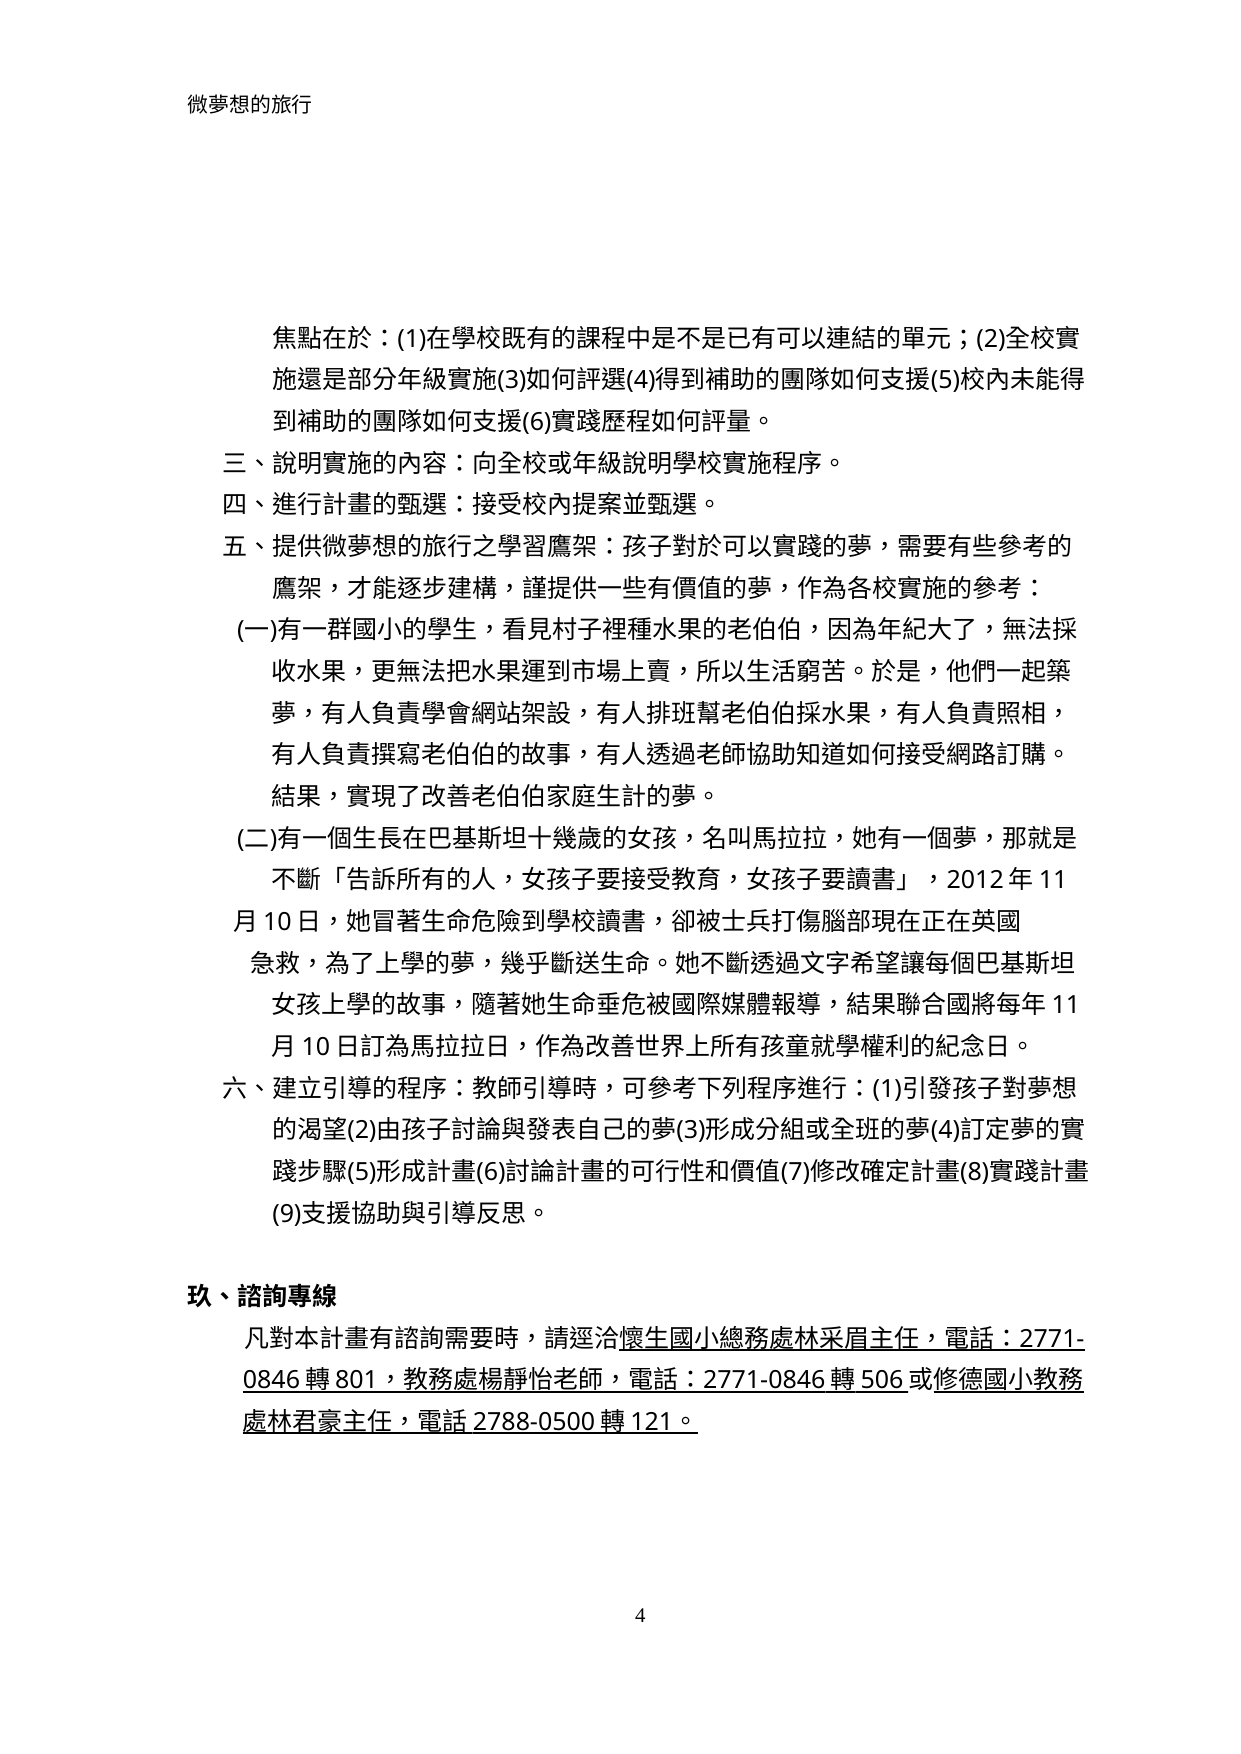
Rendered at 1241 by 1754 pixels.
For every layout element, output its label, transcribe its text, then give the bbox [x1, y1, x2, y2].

text 凡對本計畫有諮詢需要時，請逕洽懷生國小總務處林采眉主任，電話：2771-0846轉801，教務處楊靜怡老師，電話：2771-0846轉506或修德國小教務處林君豪主任，電話2788-0500轉121。 [243, 1314, 1093, 1439]
text (一)有一群國小的學生，看見村子裡種水果的老伯伯，因為年紀大了，無法採收水果，更無法把水果運到市場上賣，所以生活窮苦。於是，他們一起築夢，有人負責學會網站架設，有人排班幫老伯伯採水果，有人負責照相，有人負責撰寫老伯伯的故事，有人透過老師協助知道如何接受網路訂購。結果，實現了改善老伯伯家庭生計的夢。 [224, 605, 1093, 814]
text 五、提供微夢想的旅行之學習鷹架：孩子對於可以實踐的夢，需要有些參考的鷹架，才能逐步建構，謹提供一些有價值的夢，作為各校實施的參考： [222, 522, 1093, 605]
text (二)有一個生長在巴基斯坦十幾歲的女孩，名叫馬拉拉，她有一個夢，那就是不斷「告訴所有的人，女孩子要接受教育，女孩子要讀書」，2012年11 [224, 814, 1093, 897]
text 玖、諮詢專線 [187, 1272, 1093, 1314]
text 三、說明實施的內容：向全校或年級說明學校實施程序。 [222, 439, 1093, 480]
text 急救，為了上學的夢，幾乎斷送生命。她不斷透過文字希望讓每個巴基斯坦女孩上學的故事，隨著她生命垂危被國際媒體報導，結果聯合國將每年11月10日訂為馬拉拉日，作為改善世界上所有孩童就學權利的紀念日。 [224, 939, 1093, 1064]
text 焦點在於：(1)在學校既有的課程中是不是已有可以連結的單元；(2)全校實施還是部分年級實施(3)如何評選(4)得到補助的團隊如何支援(5)校內未能得到補助的團隊如何支援(6)實踐歷程如何評量。 [222, 314, 1093, 439]
text 月10日，她冒著生命危險到學校讀書，卻被士兵打傷腦部現在正在英國 [187, 897, 1093, 939]
text 四、進行計畫的甄選：接受校內提案並甄選。 [222, 480, 1093, 522]
text 六、建立引導的程序：教師引導時，可參考下列程序進行：(1)引發孩子對夢想的渴望(2)由孩子討論與發表自己的夢(3)形成分組或全班的夢(4)訂定夢的實踐步驟(5)形成計畫(6)討論計畫的可行性和價值(7)修改確定計畫(8)實踐計畫(9)支援協助與引導反思。 [222, 1064, 1093, 1230]
